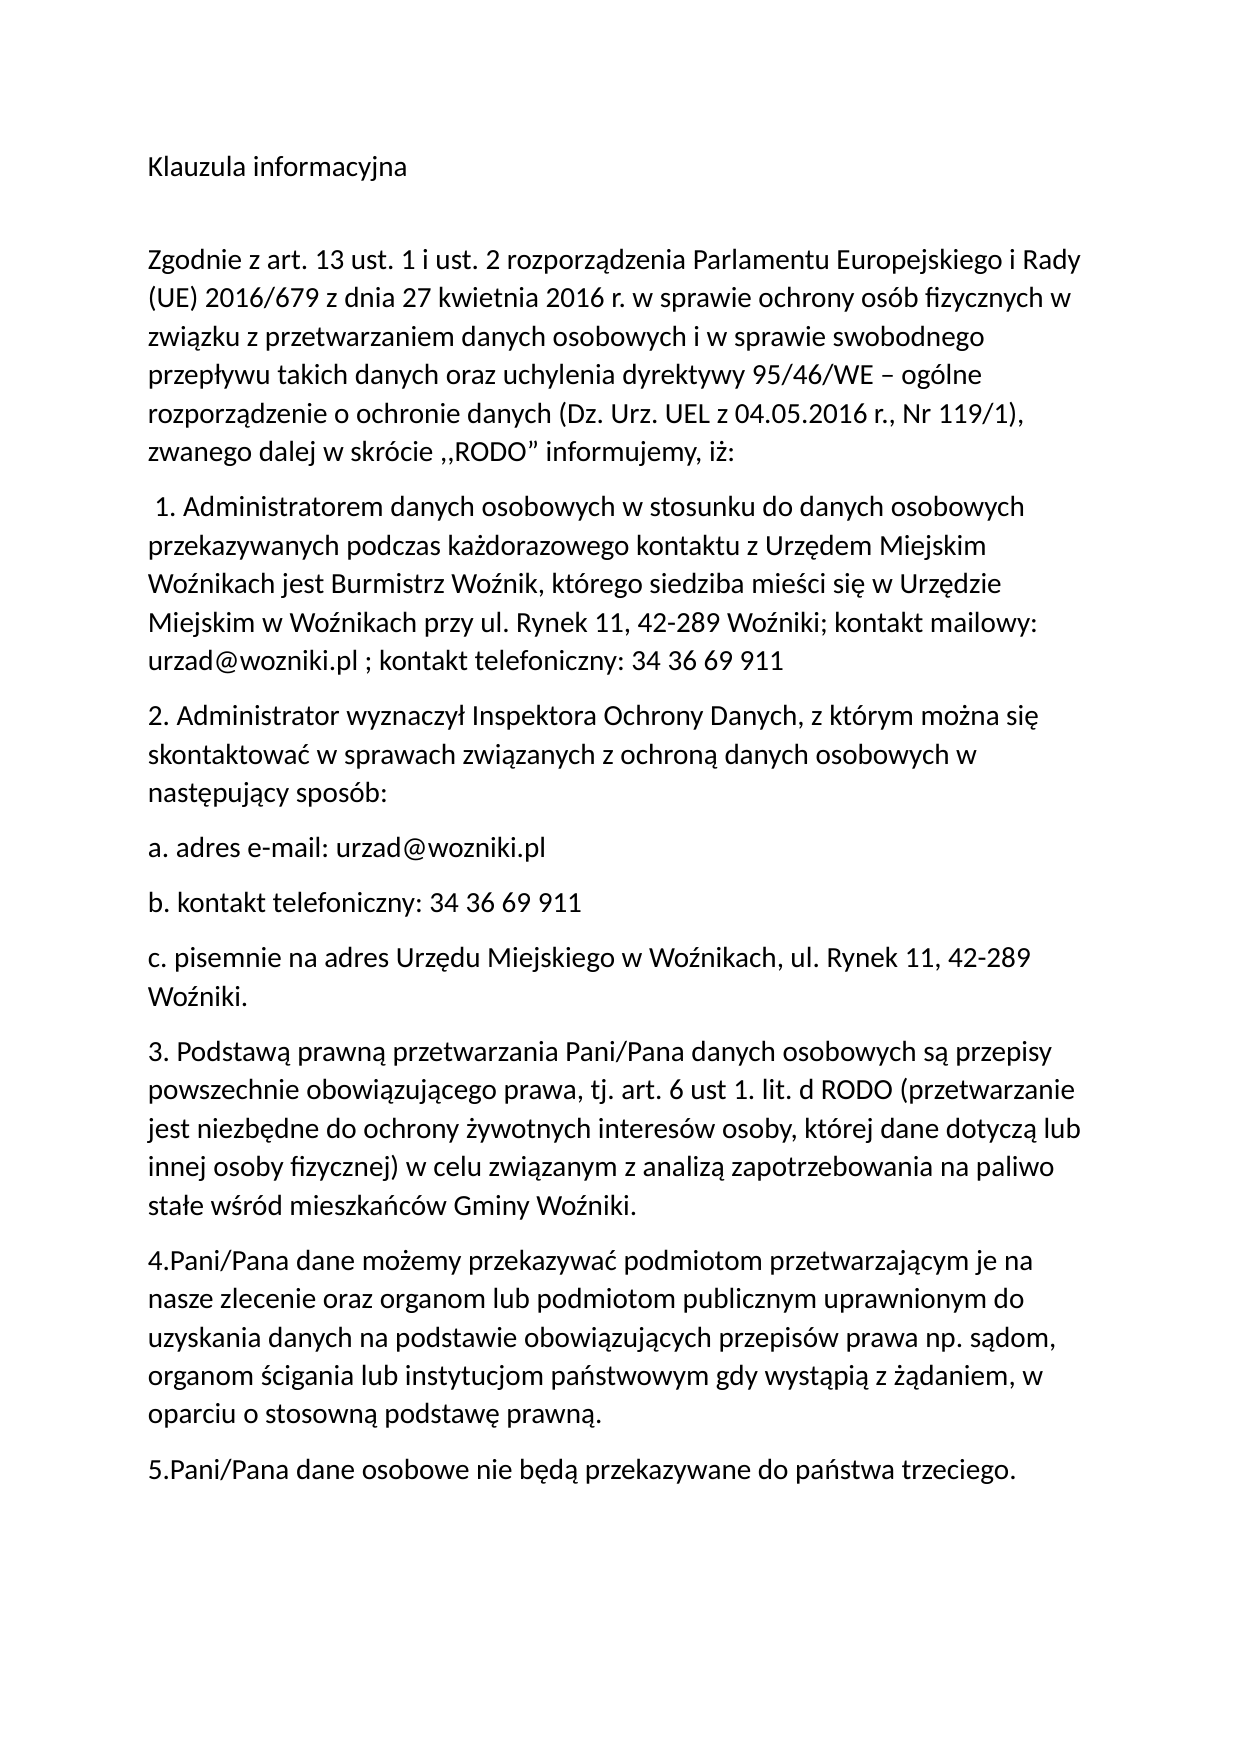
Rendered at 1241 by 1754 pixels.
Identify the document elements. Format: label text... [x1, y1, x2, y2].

text a. adres e-mail: urzad@wozniki.pl [148, 829, 1093, 865]
text b. kontakt telefoniczny: 34 36 69 911 [148, 884, 1093, 920]
text c. pisemnie na adres Urzędu Miejskiego w Woźnikach, ul. Rynek 11, 42-289 Woźniki. [148, 939, 1093, 1013]
text 4.Pani/Pana dane możemy przekazywać podmiotom przetwarzającym je na nasze zlecenie oraz organom lub podmiotom publicznym uprawnionym do uzyskania danych na podstawie obowiązujących przepisów prawa np. sądom, organom ścigania lub instytucjom państwowym gdy wystąpią z żądaniem, w oparciu o stosowną podstawę prawną. [148, 1242, 1093, 1431]
text Zgodnie z art. 13 ust. 1 i ust. 2 rozporządzenia Parlamentu Europejskiego i Rady (UE) 2016/679 z dnia 27 kwietnia 2016 r. w sprawie ochrony osób fizycznych w związku z przetwarzaniem danych osobowych i w sprawie swobodnego przepływu takich danych oraz uchylenia dyrektywy 95/46/WE – ogólne rozporządzenie o ochronie danych (Dz. Urz. UEL z 04.05.2016 r., Nr 119/1), zwanego dalej w skrócie ,,RODO” informujemy, iż: [148, 241, 1093, 469]
text Klauzula informacyjna [148, 148, 1093, 222]
text 3. Podstawą prawną przetwarzania Pani/Pana danych osobowych są przepisy powszechnie obowiązującego prawa, tj. art. 6 ust 1. lit. d RODO (przetwarzanie jest niezbędne do ochrony żywotnych interesów osoby, której dane dotyczą lub innej osoby fizycznej) w celu związanym z analizą zapotrzebowania na paliwo stałe wśród mieszkańców Gminy Woźniki. [148, 1033, 1093, 1222]
text 5.Pani/Pana dane osobowe nie będą przekazywane do państwa trzeciego. [148, 1451, 1093, 1486]
text 2. Administrator wyznaczył Inspektora Ochrony Danych, z którym można się skontaktować w sprawach związanych z ochroną danych osobowych w następujący sposób: [148, 697, 1093, 810]
text 1. Administratorem danych osobowych w stosunku do danych osobowych przekazywanych podczas każdorazowego kontaktu z Urzędem Miejskim Woźnikach jest Burmistrz Woźnik, którego siedziba mieści się w Urzędzie Miejskim w Woźnikach przy ul. Rynek 11, 42-289 Woźniki; kontakt mailowy: urzad@wozniki.pl ; kontakt telefoniczny: 34 36 69 911 [148, 488, 1093, 678]
